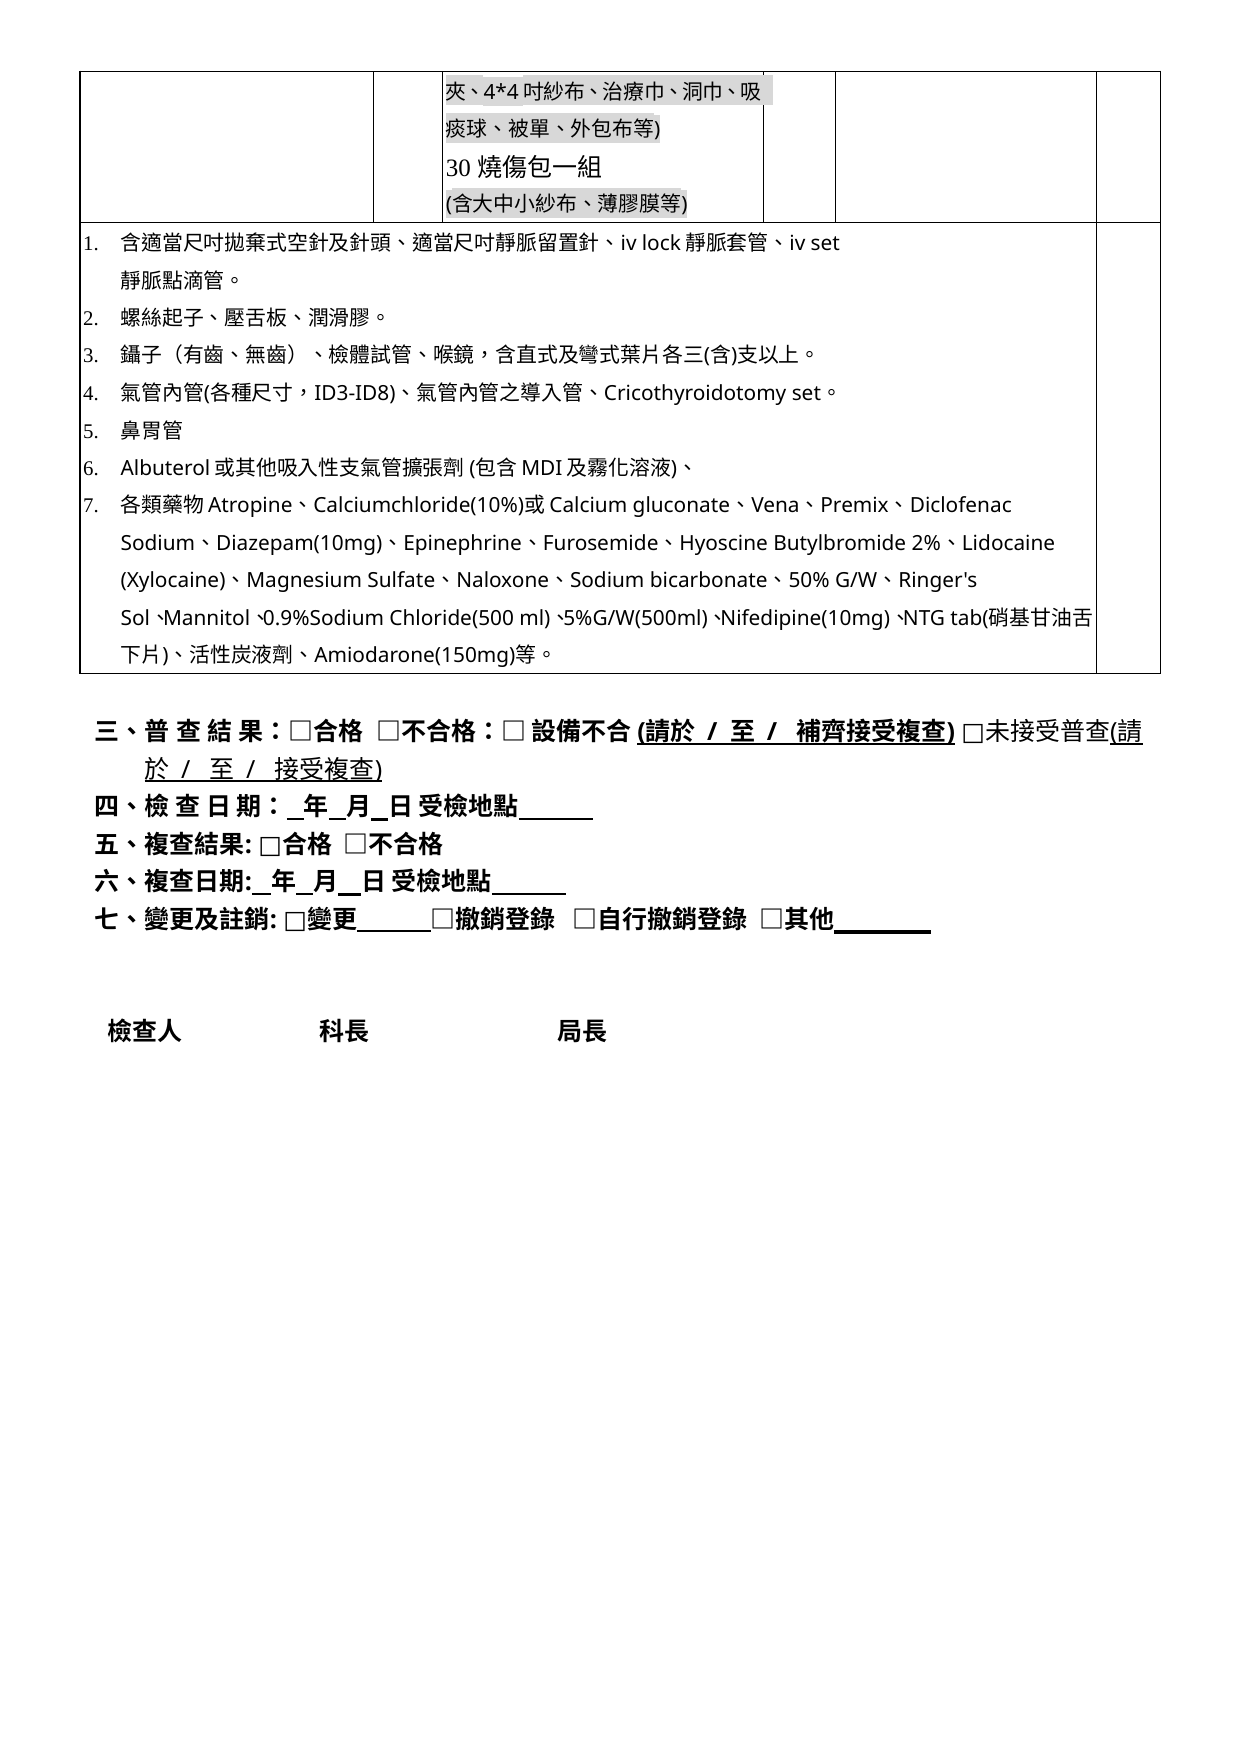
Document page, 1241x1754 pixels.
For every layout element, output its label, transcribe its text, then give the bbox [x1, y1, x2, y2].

text 四、檢 查 日 期： 年 月 日 受檢地點 [94, 786, 1146, 824]
table_cell [1097, 72, 1160, 222]
text 六、複查日期: 年 月 日 受檢地點 [94, 861, 1146, 899]
text 檢查人 科長 局長 [94, 1011, 1146, 1049]
table_cell 夾、4*4吋紗布、治療巾、洞巾、吸痰球、被單、外包布等) 30 燒傷包一組 (含大中小紗布、薄膠膜等) [443, 72, 763, 222]
text 五、複查結果: □合格 □不合格 [94, 824, 1146, 861]
table_cell [764, 72, 835, 222]
text 七、變更及註銷: □變更 □撤銷登錄 □自行撤銷登錄 □其他 [94, 899, 1146, 936]
table_cell [374, 72, 442, 222]
text 三、普 查 結 果：□合格 □不合格：□ 設備不合 (請於 / 至 / 補齊接受複查) □未接受普查(請於 / 至 / 接受複查) [94, 711, 1146, 786]
table_cell [81, 72, 373, 222]
table_cell [836, 72, 1096, 222]
table_cell [1097, 223, 1160, 673]
table_cell 含適當尺吋拋棄式空針及針頭、適當尺吋靜脈留置針、iv lock靜脈套管、iv set 靜脈點滴管。 螺絲起子、壓舌板、潤滑膠。 鑷子（有齒、無齒）、檢體試管、喉鏡，含直式及彎式葉片各三(含)支以上。 氣管內管(各種尺寸，ID3-ID8)、氣管內管之導入管、Cricothyroidotomy set。 鼻胃管 Albuterol或其他吸入性支氣管擴張劑 (包含MDI及霧化溶液)、 各類藥物Atropine、Calciumchloride(10%)或Calcium gluconate、Vena、Premix、Diclofenac Sodium、Diazepam(10mg)、Epinephrine、Furosemide、Hyoscine Butylbromide 2%、Lidocaine (Xylocaine)、Magnesium Sulfate、Naloxone、Sodium bicarbonate、50% G/W、Ringer's Sol、Mannitol、0.9%Sodium Chloride(500 ml)、5%G/W(500ml)、Nifedipine(10mg)、NTG tab(硝基甘油舌下片)、活性炭液劑、Amiodarone(150mg)等。 [81, 223, 1096, 673]
